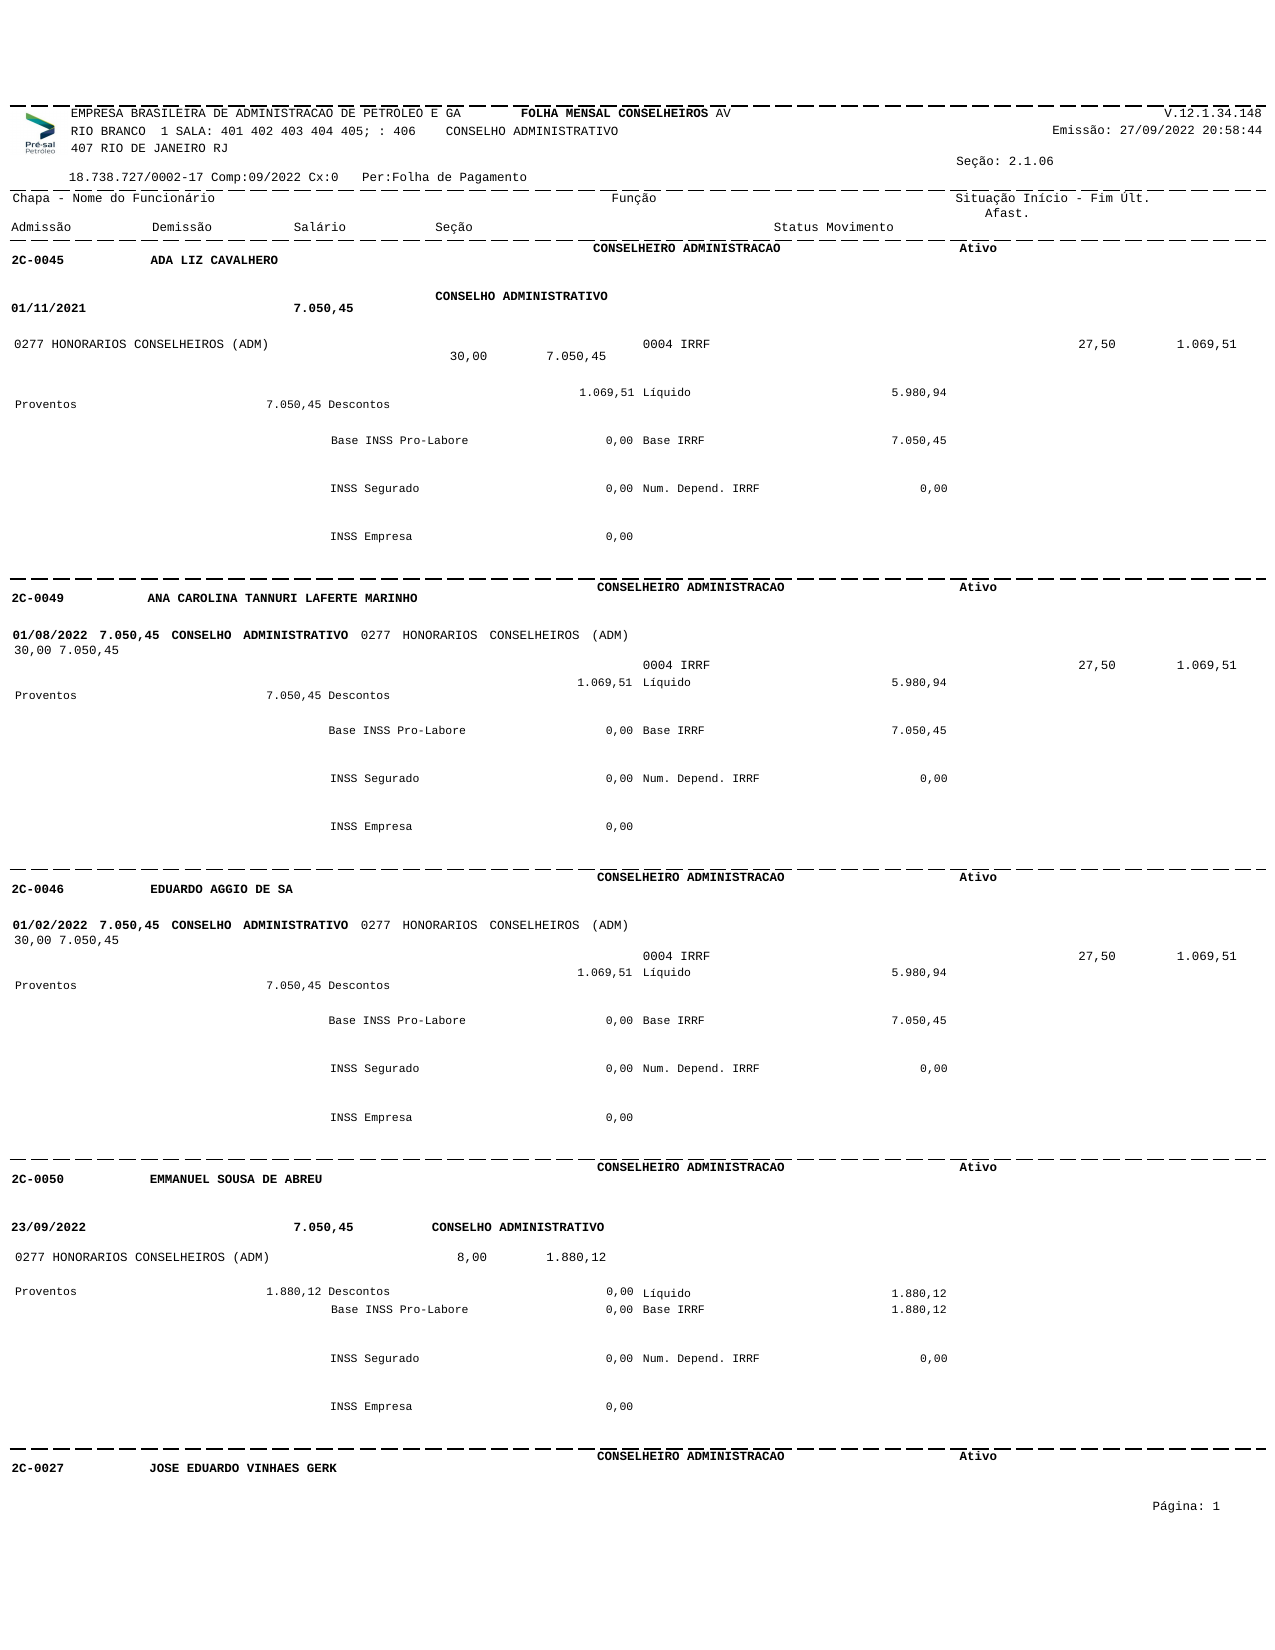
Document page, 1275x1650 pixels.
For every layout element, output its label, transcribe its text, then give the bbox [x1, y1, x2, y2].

table_cell [1177, 1352, 1266, 1400]
table_cell INSS Empresa [10, 1400, 606, 1448]
table_cell INSS Segurado [10, 1352, 606, 1400]
table_cell 23/09/2022 7.050,45 CONSELHO ADMINISTRATIVO 0277 HONORARIOS CONSELHEIROS (ADM) 8,00 1.880,12 Proventos 1.880,12 Descontos 0,00 [10, 1209, 643, 1303]
table_cell Base INSS Pro-Labore [10, 724, 577, 772]
table_cell [891, 1400, 957, 1448]
table_cell [891, 338, 957, 386]
table_cell [958, 966, 1078, 1014]
table_cell [1177, 1304, 1266, 1352]
table_cell 2C-0050 EMMANUEL SOUSA DE ABREU [10, 1159, 597, 1208]
table_cell INSS Empresa [10, 530, 606, 578]
table_cell 1.069,51 [1177, 918, 1266, 966]
table_cell [958, 289, 1078, 337]
table_cell [1177, 482, 1266, 530]
table_cell [1078, 240, 1177, 289]
table_cell [1177, 724, 1266, 772]
table_cell 0,00 [606, 1352, 643, 1400]
table_cell [1177, 869, 1266, 918]
table_cell Base INSS Pro-Labore [10, 1304, 606, 1352]
table_cell [1177, 289, 1266, 337]
table_cell 7.050,45 [891, 1014, 957, 1062]
table_cell [1078, 1014, 1177, 1062]
table_cell 0,00 [891, 1352, 957, 1400]
table_cell [958, 676, 1078, 724]
table_cell 0,00 [577, 724, 643, 772]
table_cell 0,00 [606, 1400, 643, 1448]
table_cell [958, 1400, 1078, 1448]
table_cell 01/08/2022 7.050,45 CONSELHO ADMINISTRATIVO 0277 HONORARIOS CONSELHEIROS (ADM) 30,00 7.050,45 [10, 628, 643, 676]
table_cell INSS Segurado [10, 1063, 577, 1111]
table_cell [643, 530, 891, 578]
table_cell Num. Depend. IRRF [643, 482, 891, 530]
table_cell 01/11/2021 7.050,45 [10, 289, 435, 337]
table_cell 30,00 7.050,45 [435, 338, 643, 386]
table_cell 1.069,51 [1177, 338, 1266, 386]
table_cell INSS Segurado [10, 772, 577, 820]
table_cell 2C-0049 ANA CAROLINA TANNURI LAFERTE MARINHO [10, 578, 597, 628]
table_cell [1078, 289, 1177, 337]
table_cell Líquido [643, 386, 891, 434]
table_cell [891, 578, 957, 628]
table_cell [891, 530, 957, 578]
table_cell [958, 820, 1078, 868]
table_cell [1177, 1014, 1266, 1062]
table_cell 27,50 [1078, 628, 1177, 676]
table_cell 7.050,45 [891, 724, 957, 772]
table_cell 5.980,94 [891, 386, 957, 434]
table_cell 27,50 [1078, 338, 1177, 386]
table_cell [891, 1111, 957, 1159]
table_cell 0,00 [891, 1063, 957, 1111]
table_cell Ativo [958, 578, 1078, 628]
table_cell [891, 869, 957, 918]
table_cell [891, 240, 957, 289]
table_header EMPRESA BRASILEIRA DE ADMINISTRACAO DE PETROLEO E GA FOLHA MENSAL CONSELHEIROS AV RIO BRANCO 1 SALA: 401 402 403 404 405; : 406 CONSELHO ADMINISTRATIVO 407 RIO DE JANEIRO RJ 18.738.727/0002-17 Comp:09/2022 Cx:0 Per:Folha de Pagamento [10, 105, 957, 189]
table_cell Proventos 7.050,45 Descontos [10, 676, 577, 724]
table_cell [958, 1352, 1078, 1400]
table_cell Base IRRF [643, 434, 891, 482]
table_cell [1078, 578, 1177, 628]
table_cell Base INSS Pro-Labore [10, 434, 606, 482]
table_cell [958, 918, 1078, 966]
table_cell 1.069,51 [1177, 628, 1266, 676]
table_cell [1078, 724, 1177, 772]
table_cell Ativo [958, 869, 1078, 918]
table_cell Função Seção Status Movimento [435, 190, 957, 240]
table_cell 0277 HONORARIOS CONSELHEIROS (ADM) [10, 338, 435, 386]
table_cell Num. Depend. IRRF [643, 772, 891, 820]
table_cell [1078, 386, 1177, 434]
table_cell [1177, 434, 1266, 482]
table_cell [1177, 1063, 1266, 1111]
table_cell 5.980,94 [891, 966, 957, 1014]
table_cell [891, 1448, 957, 1498]
table_cell INSS Empresa [10, 1111, 577, 1159]
table_cell Situação Início - Fim Últ. Afast. [958, 190, 1177, 240]
table_cell Líquido [643, 1209, 891, 1303]
table_cell [958, 338, 1078, 386]
table_cell [1078, 1448, 1177, 1498]
table_header V.12.1.34.148 Emissão: 27/09/2022 20:58:44 Seção: 2.1.06 [958, 105, 1266, 189]
table_cell 2C-0045 ADA LIZ CAVALHERO [10, 240, 435, 289]
table_cell [1177, 966, 1266, 1014]
table_cell [1078, 434, 1177, 482]
table_cell Ativo [958, 240, 1078, 289]
table_cell 0004 IRRF [643, 338, 891, 386]
table_cell [1177, 820, 1266, 868]
table_cell Base INSS Pro-Labore [10, 1014, 577, 1062]
table_cell [1078, 820, 1177, 868]
table_cell [1177, 1159, 1266, 1208]
table_cell 1.880,12 [891, 1304, 957, 1352]
table_cell 2C-0027 JOSE EDUARDO VINHAES GERK [10, 1448, 597, 1498]
table_cell CONSELHEIRO ADMINISTRACAO [597, 1159, 891, 1208]
table_cell [958, 530, 1078, 578]
table_cell [1177, 386, 1266, 434]
table_cell 0,00 [606, 1304, 643, 1352]
table_cell INSS Empresa [10, 820, 577, 868]
table_cell 0004 IRRF [643, 918, 891, 966]
table_cell [1177, 1448, 1266, 1498]
table_cell [1177, 1400, 1266, 1448]
table_cell [1078, 1304, 1177, 1352]
table_cell Num. Depend. IRRF [643, 1352, 891, 1400]
table_cell 0,00 [891, 772, 957, 820]
table_cell [958, 1209, 1078, 1303]
table_cell 0,00 [577, 1111, 643, 1159]
table_cell [1177, 1209, 1266, 1303]
table_cell [891, 918, 957, 966]
table_cell [1177, 190, 1266, 240]
table_cell 1.069,51 [435, 386, 643, 434]
table_cell [958, 1063, 1078, 1111]
table_cell Num. Depend. IRRF [643, 1063, 891, 1111]
table_cell CONSELHO ADMINISTRATIVO [435, 289, 643, 337]
table_cell CONSELHEIRO ADMINISTRACAO [597, 1448, 891, 1498]
table_cell Líquido [643, 966, 891, 1014]
table_cell [1078, 1111, 1177, 1159]
table_cell Proventos 7.050,45 Descontos [10, 966, 577, 1014]
table_cell [958, 724, 1078, 772]
table_cell 01/02/2022 7.050,45 CONSELHO ADMINISTRATIVO 0277 HONORARIOS CONSELHEIROS (ADM) 30,00 7.050,45 [10, 918, 643, 966]
table_cell [643, 1111, 891, 1159]
table_cell [958, 386, 1078, 434]
table_cell INSS Segurado [10, 482, 606, 530]
table_cell Ativo [958, 1448, 1078, 1498]
table_cell [1177, 676, 1266, 724]
table_cell 1.069,51 [577, 676, 643, 724]
table_cell 1.880,12 [891, 1209, 957, 1303]
table_cell Base IRRF [643, 1304, 891, 1352]
table_cell [958, 434, 1078, 482]
table_cell Ativo [958, 1159, 1078, 1208]
table_cell Base IRRF [643, 1014, 891, 1062]
table_cell 7.050,45 [891, 434, 957, 482]
table_cell [1078, 1400, 1177, 1448]
table_cell [1078, 1209, 1177, 1303]
table_cell [1078, 530, 1177, 578]
table_cell 0,00 [606, 482, 643, 530]
table_cell [643, 1400, 891, 1448]
table_cell [958, 772, 1078, 820]
table_cell [1177, 578, 1266, 628]
table_cell [1078, 869, 1177, 918]
table_cell [891, 820, 957, 868]
table_cell [1177, 530, 1266, 578]
table_cell 0,00 [577, 772, 643, 820]
table_cell [1177, 772, 1266, 820]
table_cell [1177, 240, 1266, 289]
table_cell Base IRRF [643, 724, 891, 772]
table_cell [1078, 1063, 1177, 1111]
table_cell [958, 1014, 1078, 1062]
table_cell Chapa - Nome do Funcionário Admissão Demissão Salário [10, 190, 435, 240]
table_cell [958, 482, 1078, 530]
table_cell [958, 628, 1078, 676]
table_cell [1078, 1159, 1177, 1208]
table_cell 0,00 [606, 434, 643, 482]
table_cell 0,00 [606, 530, 643, 578]
table_cell CONSELHEIRO ADMINISTRACAO [597, 578, 891, 628]
table_cell [643, 289, 891, 337]
table_cell [1078, 482, 1177, 530]
table_cell [958, 1111, 1078, 1159]
table_cell [891, 628, 957, 676]
table_cell CONSELHEIRO ADMINISTRACAO [597, 869, 891, 918]
table_cell Proventos 7.050,45 Descontos [10, 386, 435, 434]
table_cell 0,00 [577, 1014, 643, 1062]
table_cell CONSELHEIRO ADMINISTRACAO [435, 240, 891, 289]
table_cell [1177, 1111, 1266, 1159]
table_cell Líquido [643, 676, 891, 724]
table_cell [1078, 966, 1177, 1014]
table_cell 2C-0046 EDUARDO AGGIO DE SA [10, 869, 597, 918]
table_cell 0,00 [891, 482, 957, 530]
table_cell [1078, 1352, 1177, 1400]
table_cell [891, 1159, 957, 1208]
table_cell 0,00 [577, 820, 643, 868]
table_cell [1078, 676, 1177, 724]
table_cell [891, 289, 957, 337]
table_cell [958, 1304, 1078, 1352]
table_cell 5.980,94 [891, 676, 957, 724]
table_cell 0004 IRRF [643, 628, 891, 676]
table_cell [1078, 772, 1177, 820]
table_cell 27,50 [1078, 918, 1177, 966]
table_cell [643, 820, 891, 868]
table_cell 0,00 [577, 1063, 643, 1111]
table_cell 1.069,51 [577, 966, 643, 1014]
